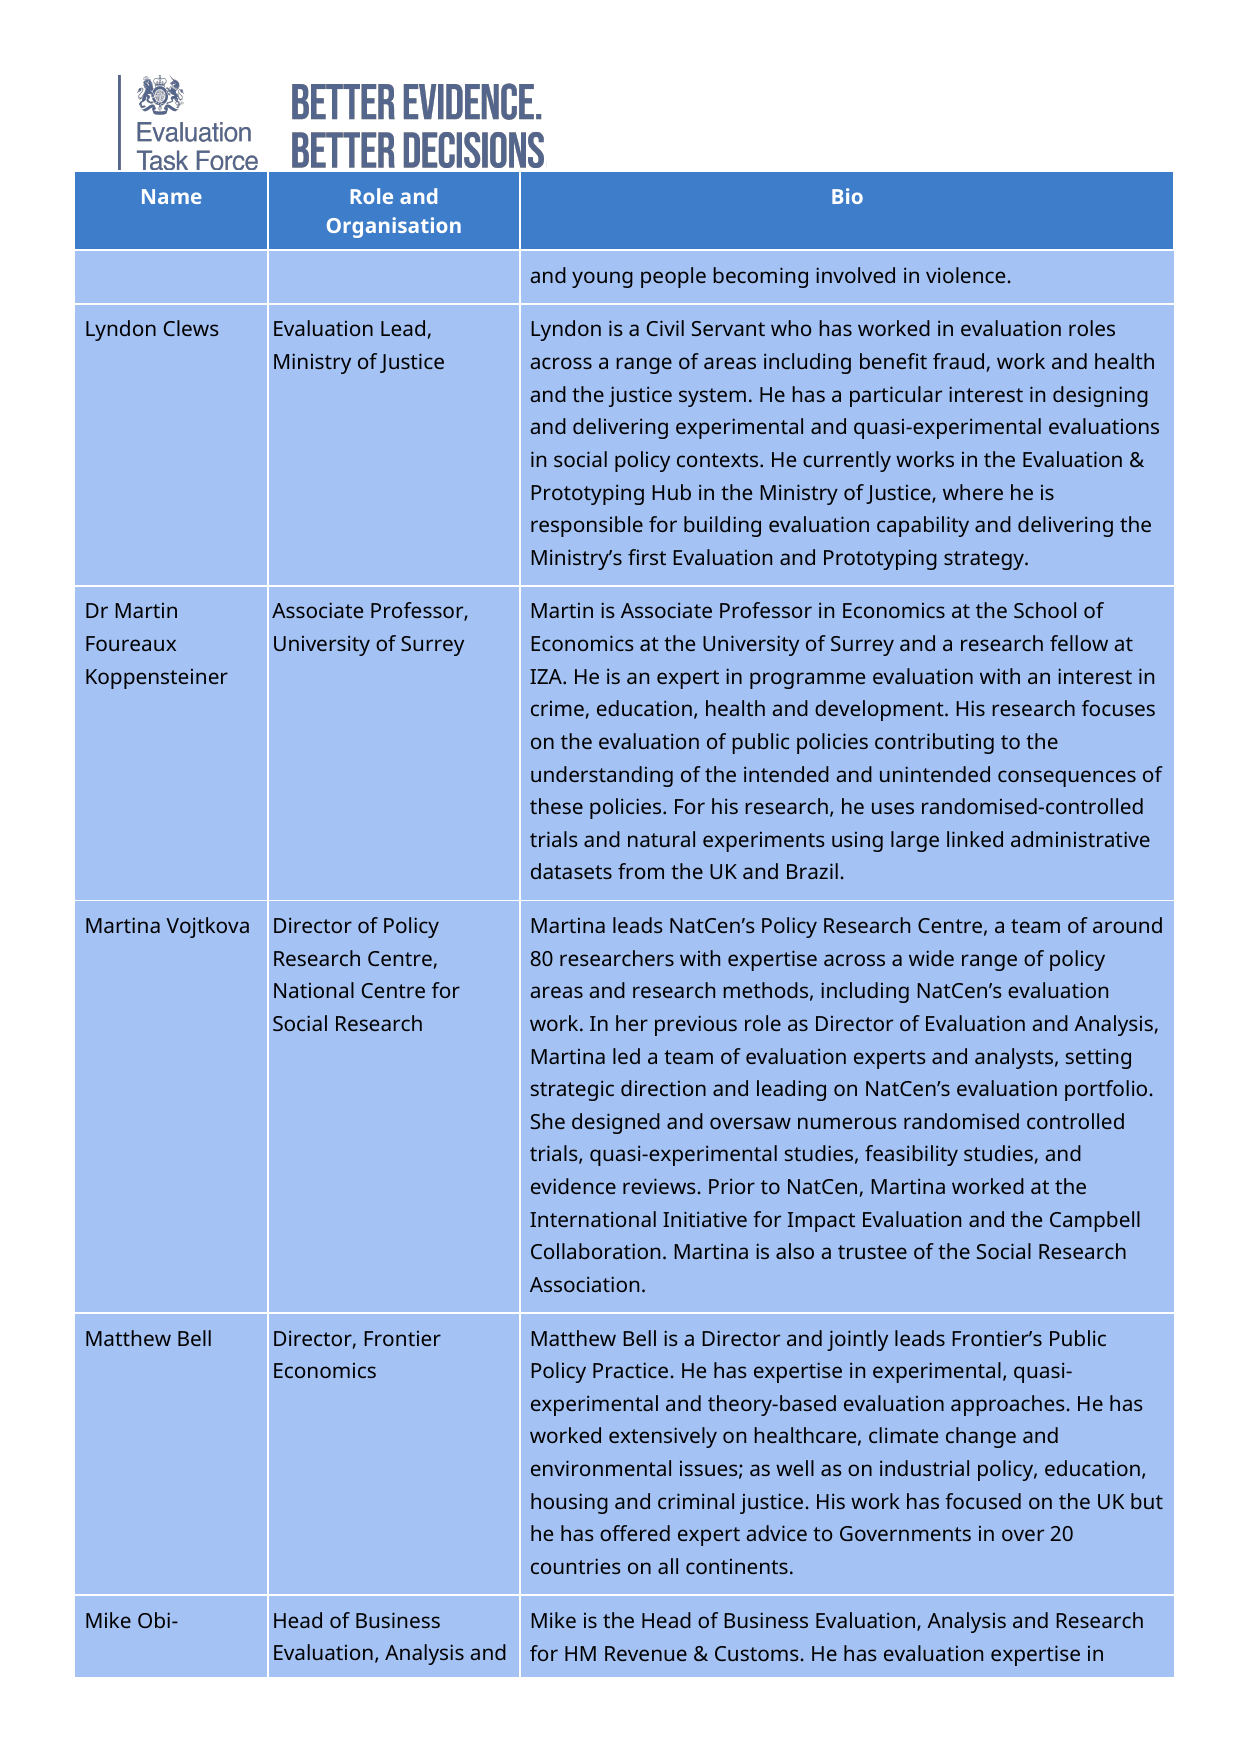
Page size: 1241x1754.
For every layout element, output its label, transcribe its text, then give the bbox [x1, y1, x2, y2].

table_cell Martina leads NatCen’s Policy Research Centre, a team of around 80 researchers with expertise across a wide range of policy areas and research methods, including NatCen’s evaluation work. In her previous role as Director of Evaluation and Analysis, Martina led a team of evaluation experts and analysts, setting strategic direction and leading on NatCen’s evaluation portfolio. She designed and oversaw numerous randomised controlled trials, quasi-experimental studies, feasibility studies, and evidence reviews. Prior to NatCen, Martina worked at the International Initiative for Impact Evaluation and the Campbell Collaboration. Martina is also a trustee of the Social Research Association. [521, 901, 1174, 1312]
table_cell Dr Martin Foureaux Koppensteiner [75, 587, 267, 900]
table_cell Lyndon Clews [75, 305, 267, 585]
table_cell Head of Business Evaluation, Analysis and [269, 1596, 519, 1677]
table_cell [269, 251, 519, 303]
table_cell Director of Policy Research Centre, National Centre for Social Research [269, 901, 519, 1312]
table_cell Director, Frontier Economics [269, 1314, 519, 1594]
table_cell Associate Professor, University of Surrey [269, 587, 519, 900]
table_cell Evaluation Lead, Ministry of Justice [269, 305, 519, 585]
table_cell Matthew Bell is a Director and jointly leads Frontier’s Public Policy Practice. He has expertise in experimental, quasi-experimental and theory-based evaluation approaches. He has worked extensively on healthcare, climate change and environmental issues; as well as on industrial policy, education, housing and criminal justice. His work has focused on the UK but he has offered expert advice to Governments in over 20 countries on all continents. [521, 1314, 1174, 1594]
table_header Role and Organisation [269, 172, 519, 249]
table_cell Martin is Associate Professor in Economics at the School of Economics at the University of Surrey and a research fellow at IZA. He is an expert in programme evaluation with an interest in crime, education, health and development. His research focuses on the evaluation of public policies contributing to the understanding of the intended and unintended consequences of these policies. For his research, he uses randomised-controlled trials and natural experiments using large linked administrative datasets from the UK and Brazil. [521, 587, 1174, 900]
table_cell Martina Vojtkova [75, 901, 267, 1312]
table_header Bio [521, 172, 1173, 249]
table_cell Lyndon is a Civil Servant who has worked in evaluation roles across a range of areas including benefit fraud, work and health and the justice system. He has a particular interest in designing and delivering experimental and quasi-experimental evaluations in social policy contexts. He currently works in the Evaluation & Prototyping Hub in the Ministry of Justice, where he is responsible for building evaluation capability and delivering the Ministry’s first Evaluation and Prototyping strategy. [521, 305, 1174, 585]
table_cell and young people becoming involved in violence. [521, 251, 1174, 303]
table_header Name [75, 172, 267, 249]
table_cell Matthew Bell [75, 1314, 267, 1594]
table_cell Mike is the Head of Business Evaluation, Analysis and Research for HM Revenue & Customs. He has evaluation expertise in [521, 1596, 1174, 1677]
table_cell Mike Obi- [75, 1596, 267, 1677]
table_cell [75, 251, 267, 303]
